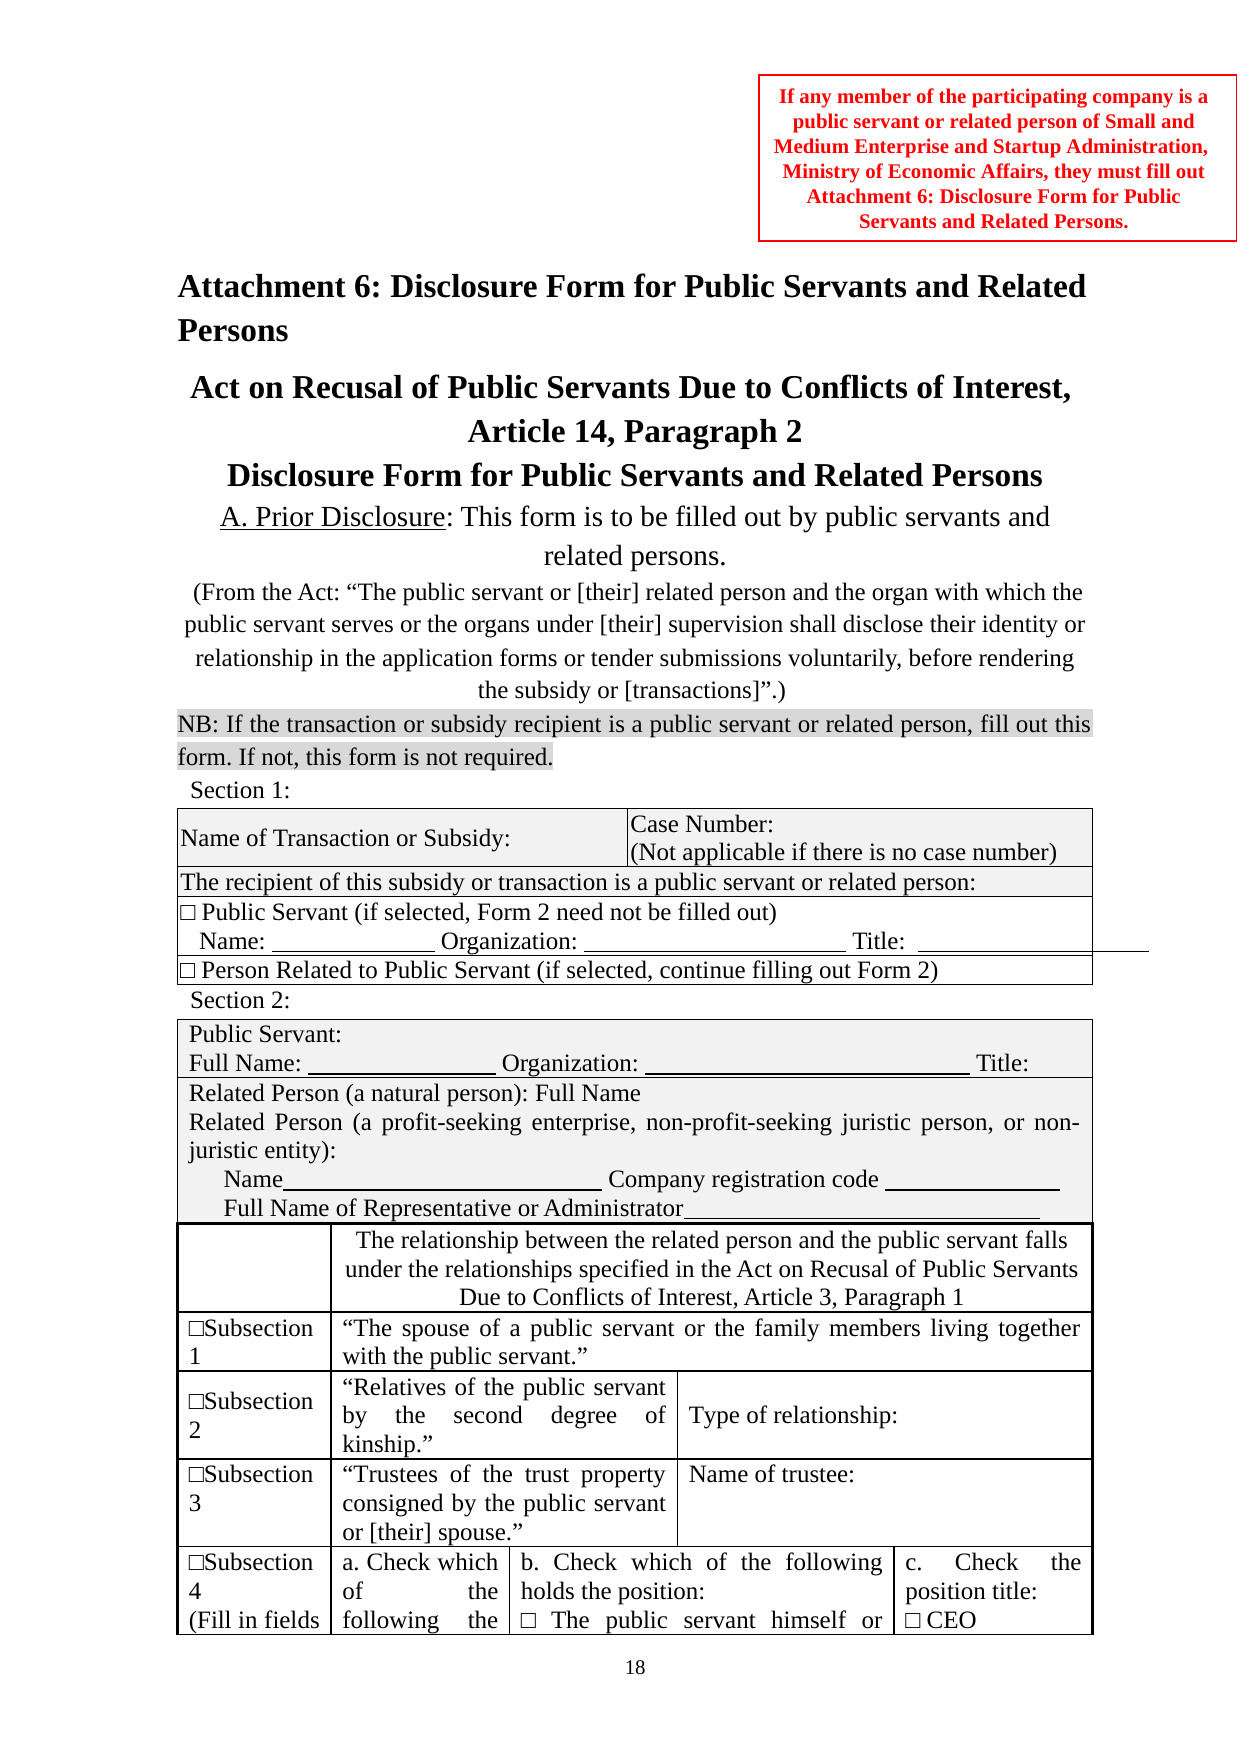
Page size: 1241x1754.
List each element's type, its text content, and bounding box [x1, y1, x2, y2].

text Disclosure Form for Public Servants and Related Persons [177, 455, 1093, 494]
text Article 14, Paragraph 2 [177, 411, 1093, 450]
text Section 1: [190, 775, 1092, 803]
table_cell □ Public Servant (if selected, Form 2 need not be filled out) Name: Organization: Title: [178, 897, 1092, 954]
table_header Public Servant: Full Name: Organization: Title: [178, 1020, 1092, 1077]
table_cell The relationship between the related person and the public servant falls under the relationships specified in the Act on Recusal of Public Servants Due to Conflicts of Interest, Article 3, Paragraph 1 [332, 1225, 1091, 1311]
table_cell a. Check which of the following the [332, 1547, 509, 1634]
table_cell □Subsection 2 [179, 1372, 330, 1458]
text NB: If the transaction or subsidy recipient is a public servant or related person, fill out this form. If not, this form is not required. [177, 709, 1092, 770]
table_cell b. Check which of the following holds the position: □ The public servant himself or [510, 1547, 893, 1634]
table_cell [179, 1225, 330, 1311]
table_cell The recipient of this subsidy or transaction is a public servant or related person: [178, 867, 1092, 896]
table_cell □Subsection 1 [179, 1313, 330, 1370]
table_cell “The spouse of a public servant or the family members living together with the public servant.” [332, 1313, 1091, 1370]
table_header Name of Transaction or Subsidy: [178, 809, 627, 866]
table_cell Name of trustee: [678, 1460, 1091, 1546]
table_cell Related Person (a natural person): Full Name Related Person (a profit-seeking enterprise, non-profit-seeking juristic person, or non-juristic entity): Name Company registration code Full Name of Representative or Administrator [178, 1078, 1092, 1222]
table_cell □ Person Related to Public Servant (if selected, continue filling out Form 2) [178, 956, 1092, 984]
table_cell c. Check the position title: □ CEO [895, 1547, 1091, 1634]
text Section 2: [190, 985, 1092, 1014]
table_cell “Trustees of the trust property consigned by the public servant or [their] spouse.” [332, 1460, 677, 1546]
table_cell □Subsection 4 (Fill in fields [179, 1547, 330, 1634]
text A. Prior Disclosure: This form is to be filled out by public servants and related persons. [177, 499, 1093, 572]
text Act on Recusal of Public Servants Due to Conflicts of Interest, [177, 367, 1093, 406]
table_cell Type of relationship: [678, 1372, 1091, 1458]
table_cell “Relatives of the public servant by the second degree of kinship.” [332, 1372, 677, 1458]
text (From the Act: “The public servant or [their] related person and the organ with which the public servant serves or the organs under [their] supervision shall disclose their identity or relationship in the application forms or tender submissions voluntarily, before rendering the subsidy or [transactions]”.) [177, 577, 1092, 704]
table_header Case Number: (Not applicable if there is no case number) [628, 809, 1092, 866]
subtitle Attachment 6: Disclosure Form for Public Servants and Related Persons [177, 267, 1093, 349]
table_cell □Subsection 3 [179, 1460, 330, 1546]
